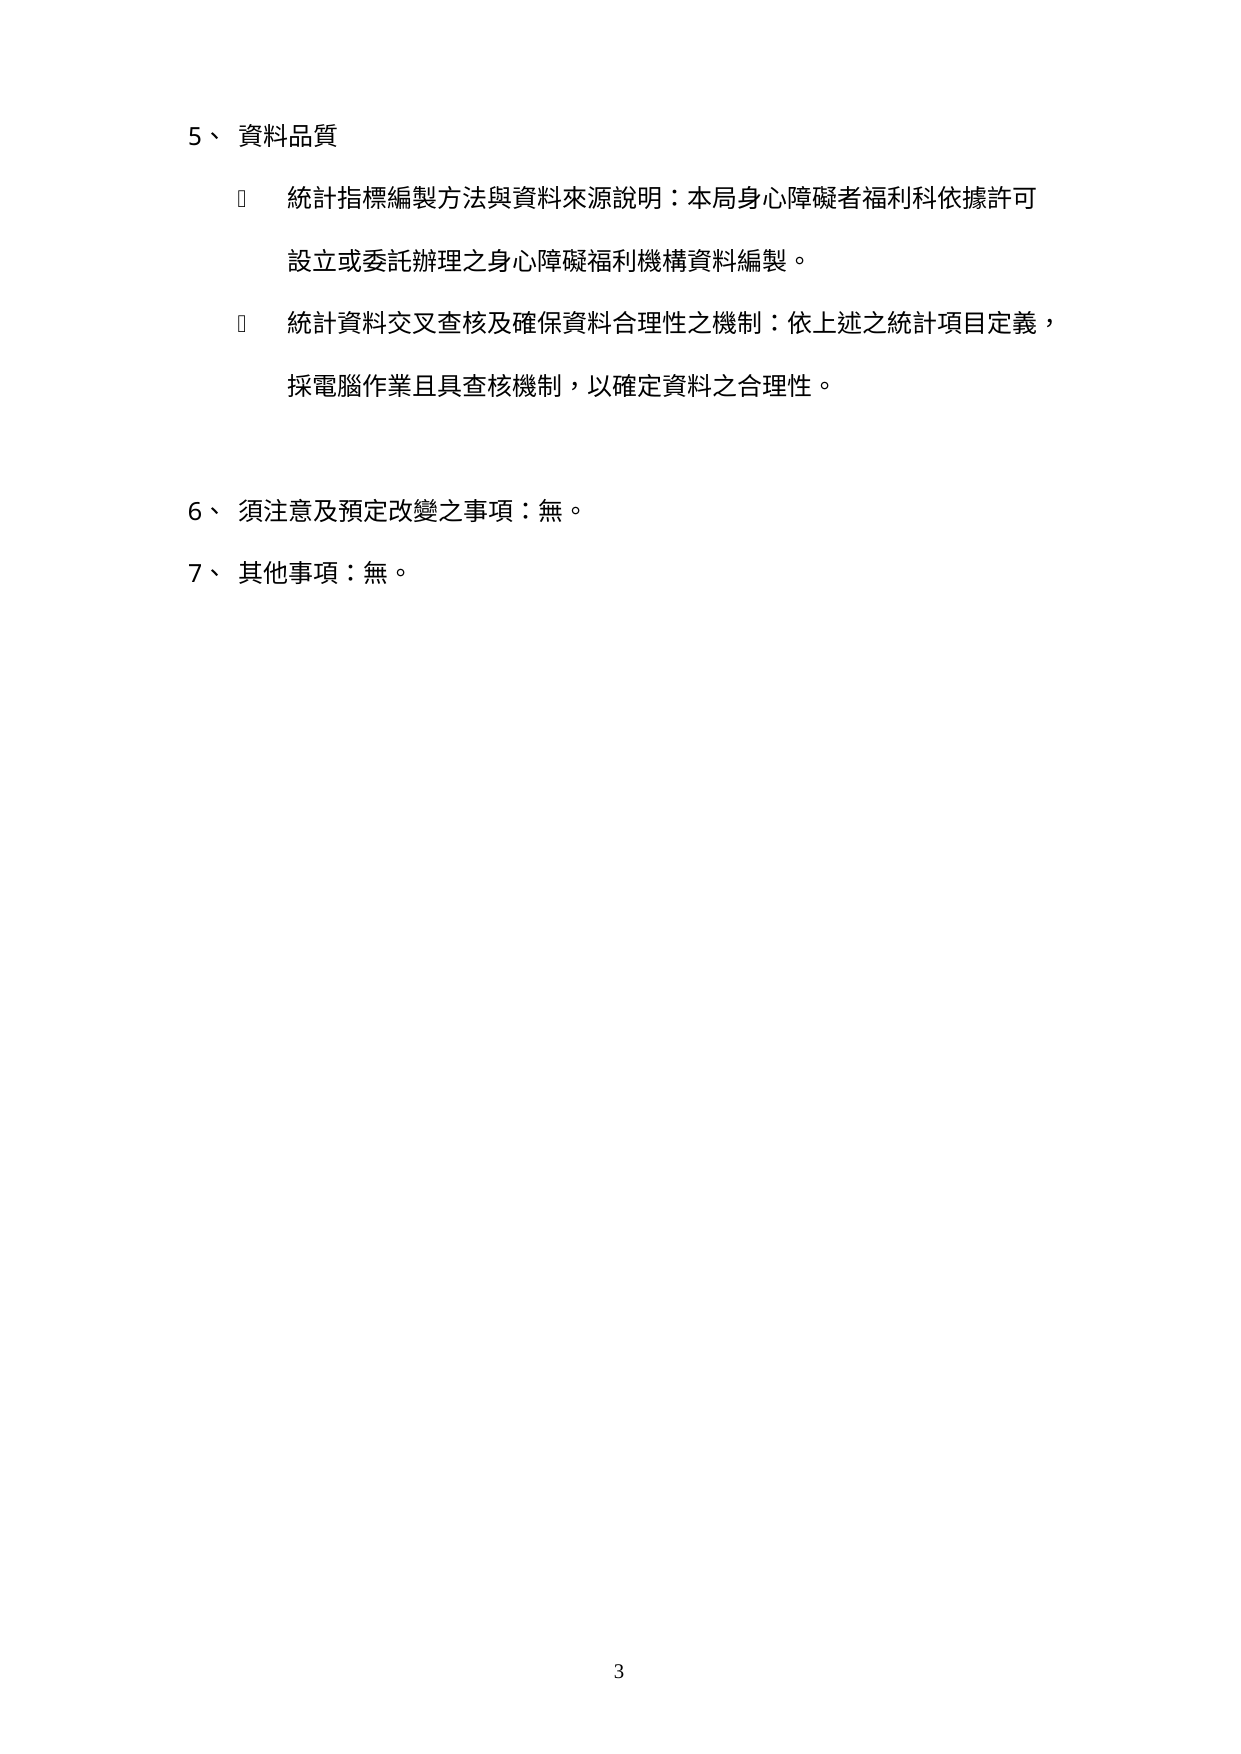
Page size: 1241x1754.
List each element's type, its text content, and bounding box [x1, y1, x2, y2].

list 統計資料交叉查核及確保資料合理性之機制：依上述之統計項目定義，採電腦作業且具查核機制，以確定資料之合理性。 [237, 280, 1050, 405]
list 統計指標編製方法與資料來源說明：本局身心障礙者福利科依據許可設立或委託辦理之身心障礙福利機構資料編製。 [237, 155, 1050, 280]
list 須注意及預定改變之事項：無。 [187, 468, 1050, 530]
list 資料品質 [187, 93, 1050, 155]
list 其他事項：無。 [187, 530, 1050, 593]
